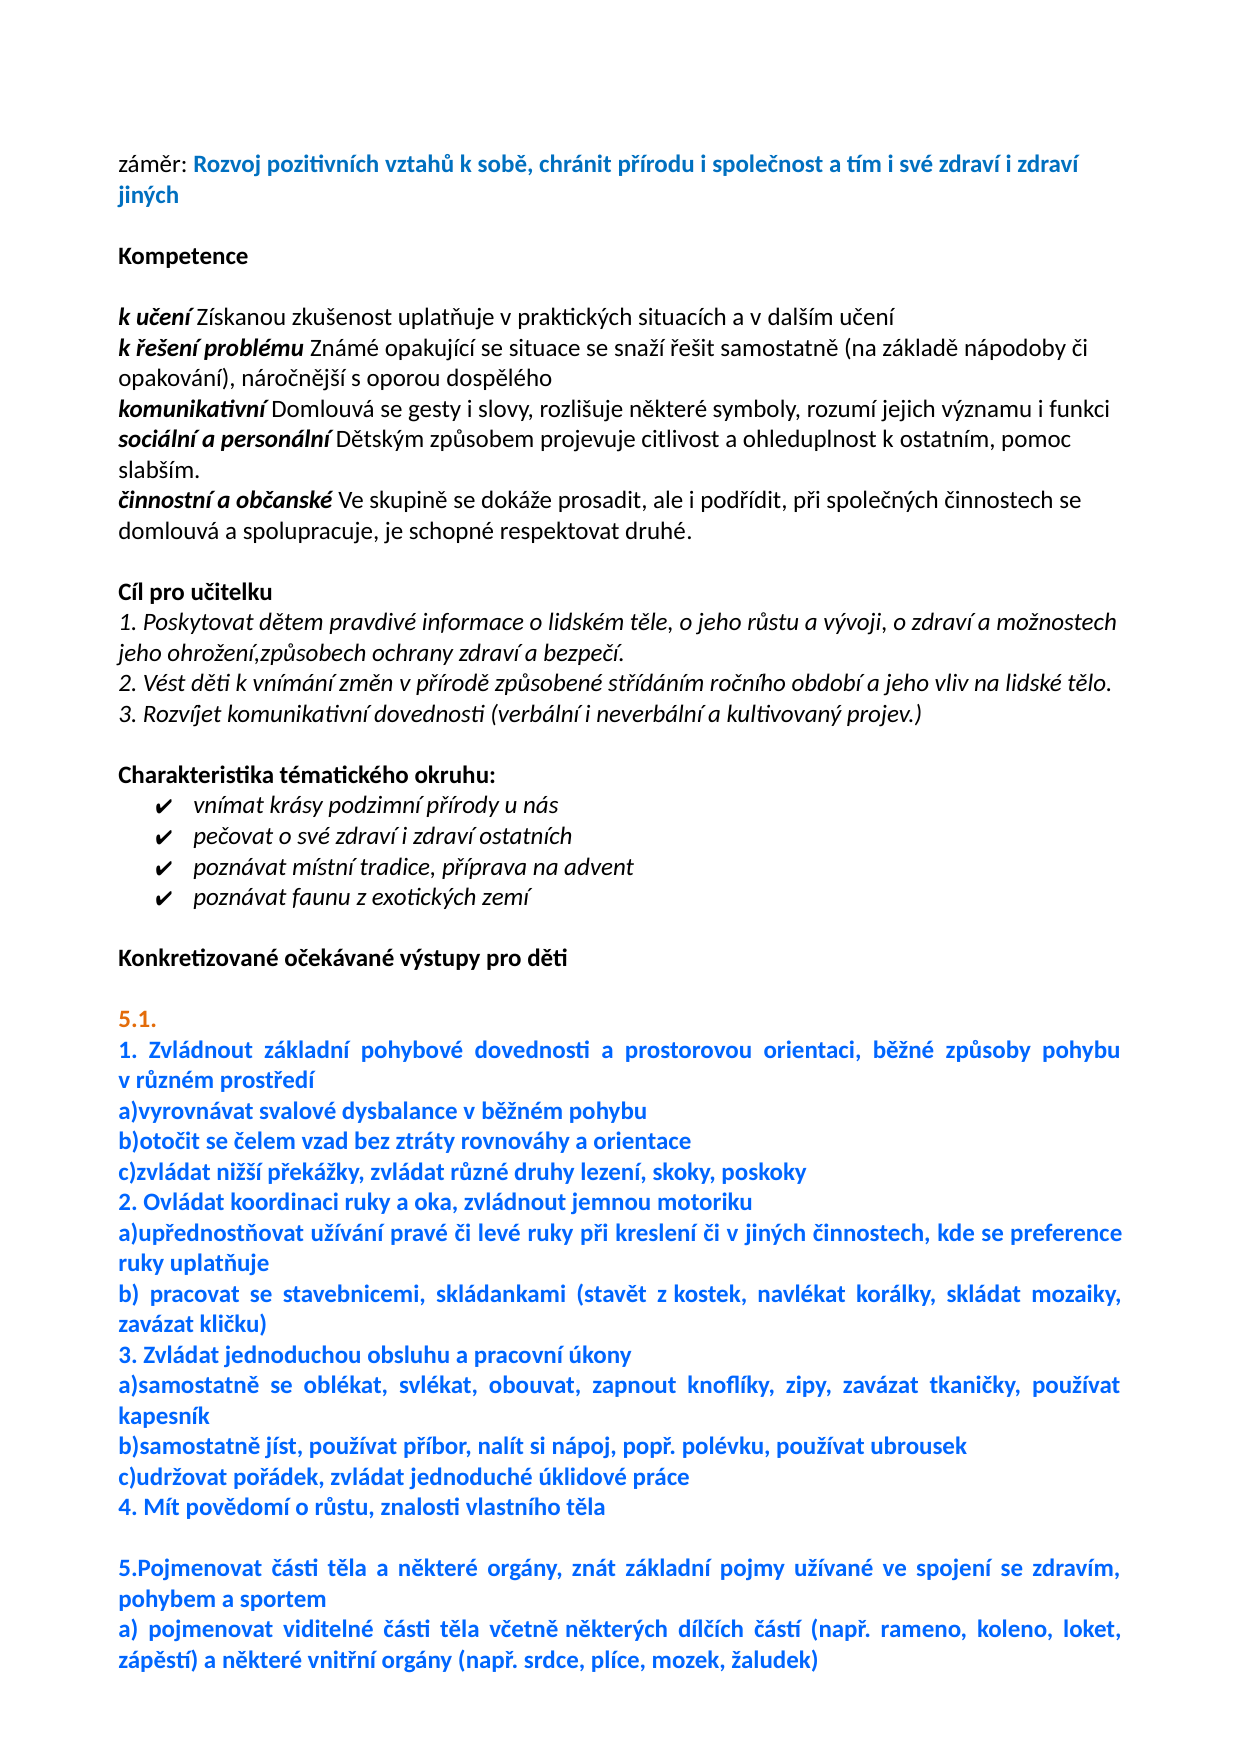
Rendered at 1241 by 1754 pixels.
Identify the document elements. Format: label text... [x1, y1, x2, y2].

text záměr: Rozvoj pozitivních vztahů k sobě, chránit přírodu i společnost a tím i své zdraví i zdraví jiných [118, 149, 1122, 210]
text a) pojmenovat viditelné části těla včetně některých dílčích částí (např. rameno, koleno, loket, zápěstí) a některé vnitřní orgány (např. srdce, plíce, mozek, žaludek) [118, 1614, 1122, 1675]
text a)upřednostňovat užívání pravé či levé ruky při kreslení či v jiných činnostech, kde se preference ruky uplatňuje [118, 1217, 1122, 1278]
text c)udržovat pořádek, zvládat jednoduché úklidové práce [118, 1461, 1122, 1492]
text c)zvládat nižší překážky, zvládat různé druhy lezení, skoky, poskoky [118, 1156, 1122, 1186]
text 2. Vést děti k vnímání změn v přírodě způsobené střídáním ročního období a jeho vliv na lidské tělo. [118, 667, 1122, 698]
text b) pracovat se stavebnicemi, skládankami (stavět z kostek, navlékat korálky, skládat mozaiky, zavázat kličku) [118, 1278, 1122, 1339]
text sociální a personální Dětským způsobem projevuje citlivost a ohleduplnost k ostatním, pomoc slabším. [118, 423, 1122, 484]
text 1. Poskytovat dětem pravdivé informace o lidském těle, o jeho růstu a vývoji, o zdraví a možnostech jeho ohrožení,způsobech ochrany zdraví a bezpečí. [118, 606, 1122, 667]
text k učení Získanou zkušenost uplatňuje v praktických situacích a v dalším učení [118, 301, 1122, 332]
text 5.1. [118, 1003, 1122, 1034]
text Charakteristika tématického okruhu: [118, 759, 1122, 789]
text 3. Zvládat jednoduchou obsluhu a pracovní úkony [118, 1339, 1122, 1369]
text 3. Rozvíjet komunikativní dovednosti (verbální i neverbální a kultivovaný projev.) [118, 698, 1122, 728]
text k řešení problému Známé opakující se situace se snaží řešit samostatně (na základě nápodoby či opakování), náročnější s oporou dospělého [118, 332, 1122, 393]
text Konkretizované očekávané výstupy pro děti [118, 942, 1122, 973]
text Kompetence [118, 240, 1122, 271]
text 4. Mít povědomí o růstu, znalosti vlastního těla [118, 1492, 1122, 1522]
list pečovat o své zdraví i zdraví ostatních [156, 820, 1122, 851]
text komunikativní Domlouvá se gesty i slovy, rozlišuje některé symboly, rozumí jejich významu i funkci [118, 393, 1122, 423]
list poznávat místní tradice, příprava na advent [156, 851, 1122, 881]
text 5.Pojmenovat části těla a některé orgány, znát základní pojmy užívané ve spojení se zdravím, pohybem a sportem [118, 1553, 1122, 1614]
text 2. Ovládat koordinaci ruky a oka, zvládnout jemnou motoriku [118, 1186, 1122, 1217]
list poznávat faunu z exotických zemí [156, 881, 1122, 912]
text Cíl pro učitelku [118, 576, 1122, 606]
text b)otočit se čelem vzad bez ztráty rovnováhy a orientace [118, 1125, 1122, 1156]
text 1. Zvládnout základní pohybové dovednosti a prostorovou orientaci, běžné způsoby pohybu v různém prostředí [118, 1034, 1122, 1095]
text b)samostatně jíst, používat příbor, nalít si nápoj, popř. polévku, používat ubrousek [118, 1431, 1122, 1461]
text a)samostatně se oblékat, svlékat, obouvat, zapnout knoflíky, zipy, zavázat tkaničky, používat kapesník [118, 1369, 1122, 1431]
list vnímat krásy podzimní přírody u nás [156, 789, 1122, 820]
text a)vyrovnávat svalové dysbalance v běžném pohybu [118, 1095, 1122, 1125]
text činnostní a občanské Ve skupině se dokáže prosadit, ale i podřídit, při společných činnostech se domlouvá a spolupracuje, je schopné respektovat druhé. [118, 484, 1122, 545]
